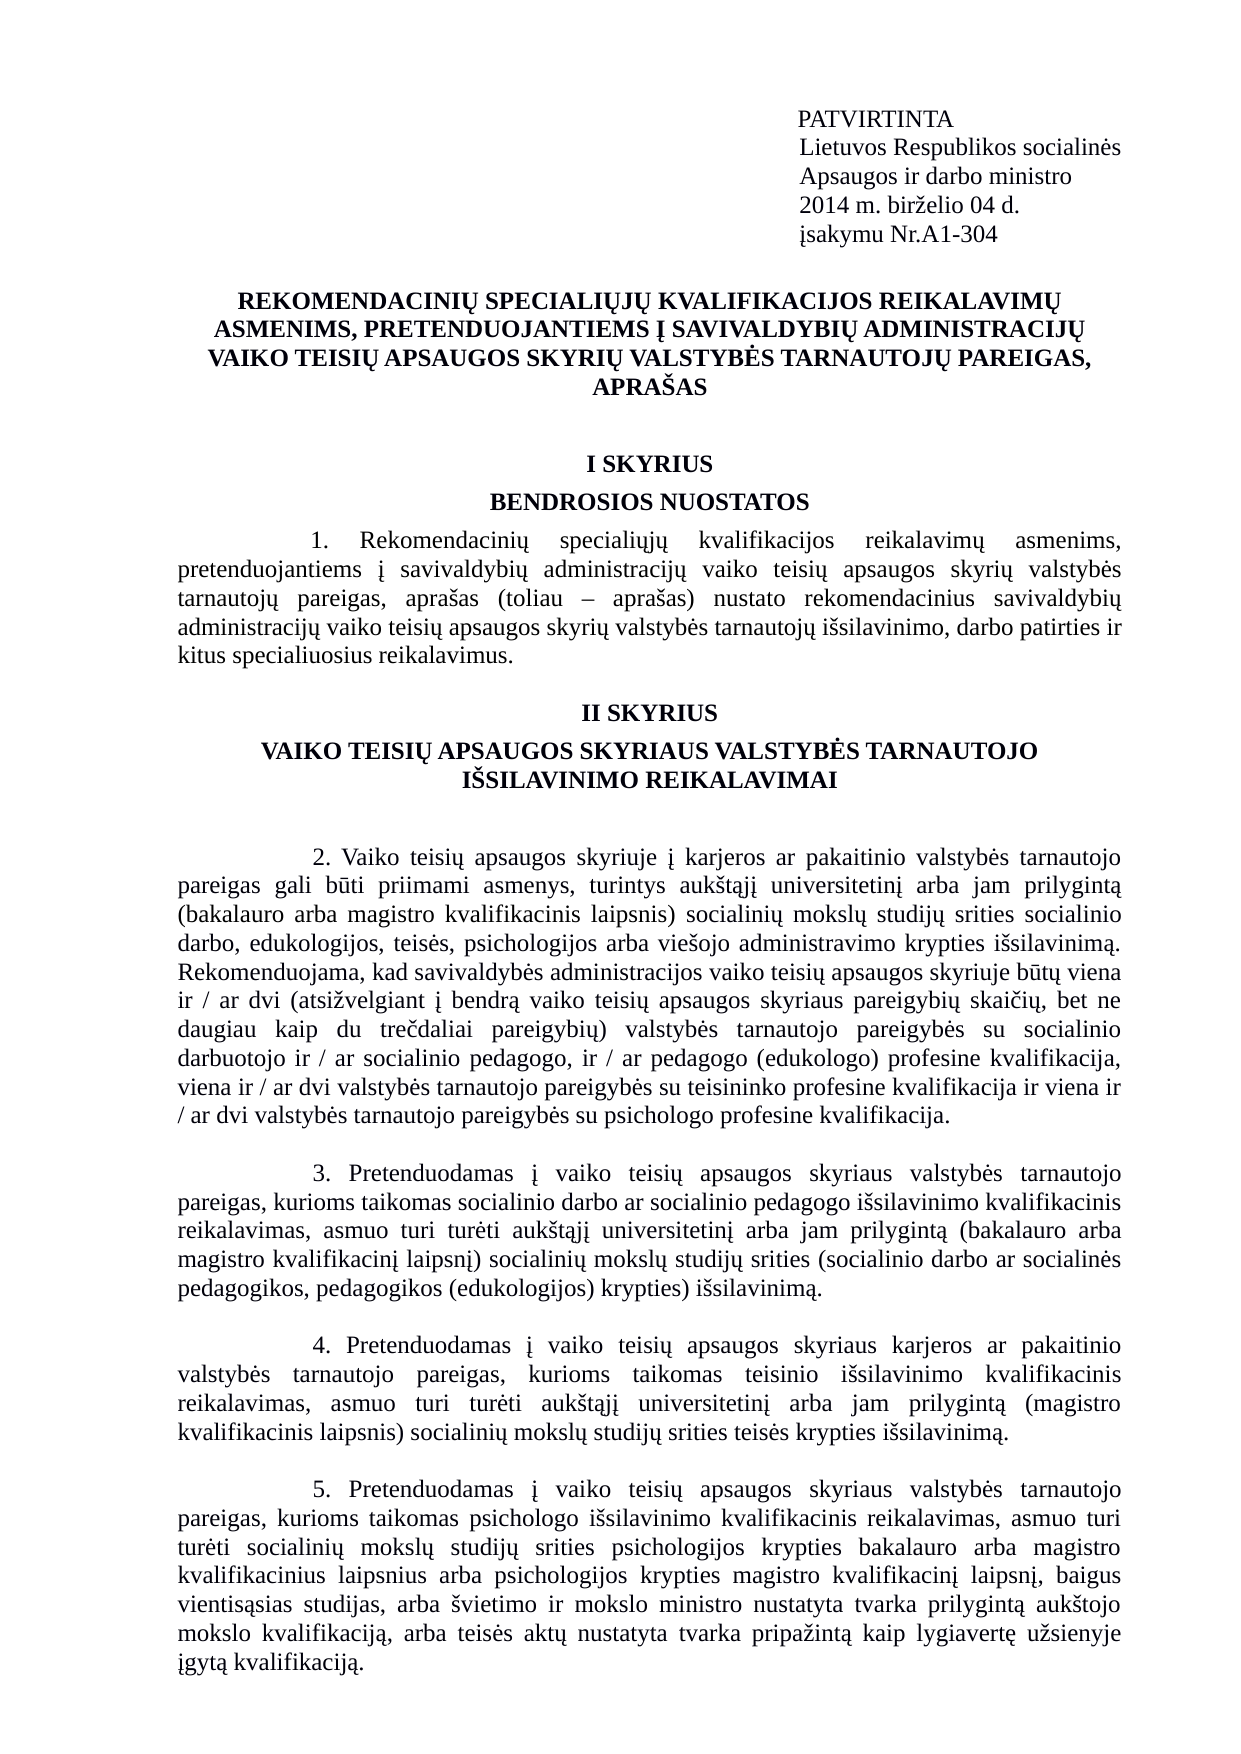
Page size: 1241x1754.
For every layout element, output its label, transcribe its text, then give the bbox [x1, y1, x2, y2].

text 3. Pretenduodamas į vaiko teisių apsaugos skyriaus valstybės tarnautojo pareigas, kurioms taikomas socialinio darbo ar socialinio pedagogo išsilavinimo kvalifikacinis reikalavimas, asmuo turi turėti aukštąjį universitetinį arba jam prilygintą (bakalauro arba magistro kvalifikacinį laipsnį) socialinių mokslų studijų srities (socialinio darbo ar socialinės pedagogikos, pedagogikos (edukologijos) krypties) išsilavinimą. [177, 1158, 1122, 1302]
text 2. Vaiko teisių apsaugos skyriuje į karjeros ar pakaitinio valstybės tarnautojo pareigas gali būti priimami asmenys, turintys aukštąjį universitetinį arba jam prilygintą (bakalauro arba magistro kvalifikacinis laipsnis) socialinių mokslų studijų srities socialinio darbo, edukologijos, teisės, psichologijos arba viešojo administravimo krypties išsilavinimą. Rekomenduojama, kad savivaldybės administracijos vaiko teisių apsaugos skyriuje būtų viena ir / ar dvi (atsižvelgiant į bendrą vaiko teisių apsaugos skyriaus pareigybių skaičių, bet ne daugiau kaip du trečdaliai pareigybių) valstybės tarnautojo pareigybės su socialinio darbuotojo ir / ar socialinio pedagogo, ir / ar pedagogo (edukologo) profesine kvalifikacija, viena ir / ar dvi valstybės tarnautojo pareigybės su teisininko profesine kvalifikacija ir viena ir / ar dvi valstybės tarnautojo pareigybės su psichologo profesine kvalifikacija. [177, 842, 1122, 1129]
text Bendrosios nuostatos [177, 487, 1122, 516]
text 2014 m. birželio 04 d. [799, 190, 1122, 219]
text Apsaugos ir darbo ministro [799, 161, 1122, 190]
text II SKYRIUS [177, 698, 1122, 727]
text Vaiko teisių apsaugos skyriaus valstybės tarnautojo išsilavinimO Reikalavimai [177, 736, 1122, 794]
text 5. Pretenduodamas į vaiko teisių apsaugos skyriaus valstybės tarnautojo pareigas, kurioms taikomas psichologo išsilavinimo kvalifikacinis reikalavimas, asmuo turi turėti socialinių mokslų studijų srities psichologijos krypties bakalauro arba magistro kvalifikacinius laipsnius arba psichologijos krypties magistro kvalifikacinį laipsnį, baigus vientisąsias studijas, arba švietimo ir mokslo ministro nustatyta tvarka prilygintą aukštojo mokslo kvalifikaciją, arba teisės aktų nustatyta tvarka pripažintą kaip lygiavertę užsienyje įgytą kvalifikaciją. [177, 1474, 1122, 1675]
text I SKYRIUS [177, 449, 1122, 477]
text įsakymu Nr.A1-304 [799, 219, 1122, 247]
text 1. Rekomendacinių specialiųjų kvalifikacijos reikalavimų asmenims, pretenduojantiems į savivaldybių administracijų vaiko teisių apsaugos skyrių valstybės tarnautojų pareigas, aprašas (toliau – aprašas) nustato rekomendacinius savivaldybių administracijų vaiko teisių apsaugos skyrių valstybės tarnautojų išsilavinimo, darbo patirties ir kitus specialiuosius reikalavimus. [177, 525, 1122, 669]
text Lietuvos Respublikos socialinės [799, 132, 1122, 161]
text 4. Pretenduodamas į vaiko teisių apsaugos skyriaus karjeros ar pakaitinio valstybės tarnautojo pareigas, kurioms taikomas teisinio išsilavinimo kvalifikacinis reikalavimas, asmuo turi turėti aukštąjį universitetinį arba jam prilygintą (magistro kvalifikacinis laipsnis) socialinių mokslų studijų srities teisės krypties išsilavinimą. [177, 1330, 1122, 1445]
text Rekomendacinių specialIųjų kvalifikacijos reikalavimų asmenims, pretenduojantiems į savivaldybių administracijų vaiko teisių apsaugos skyrių valstybės tarnautojų pareigAs, aprašas [177, 286, 1122, 401]
text PATVIRTINTA [797, 104, 1122, 132]
